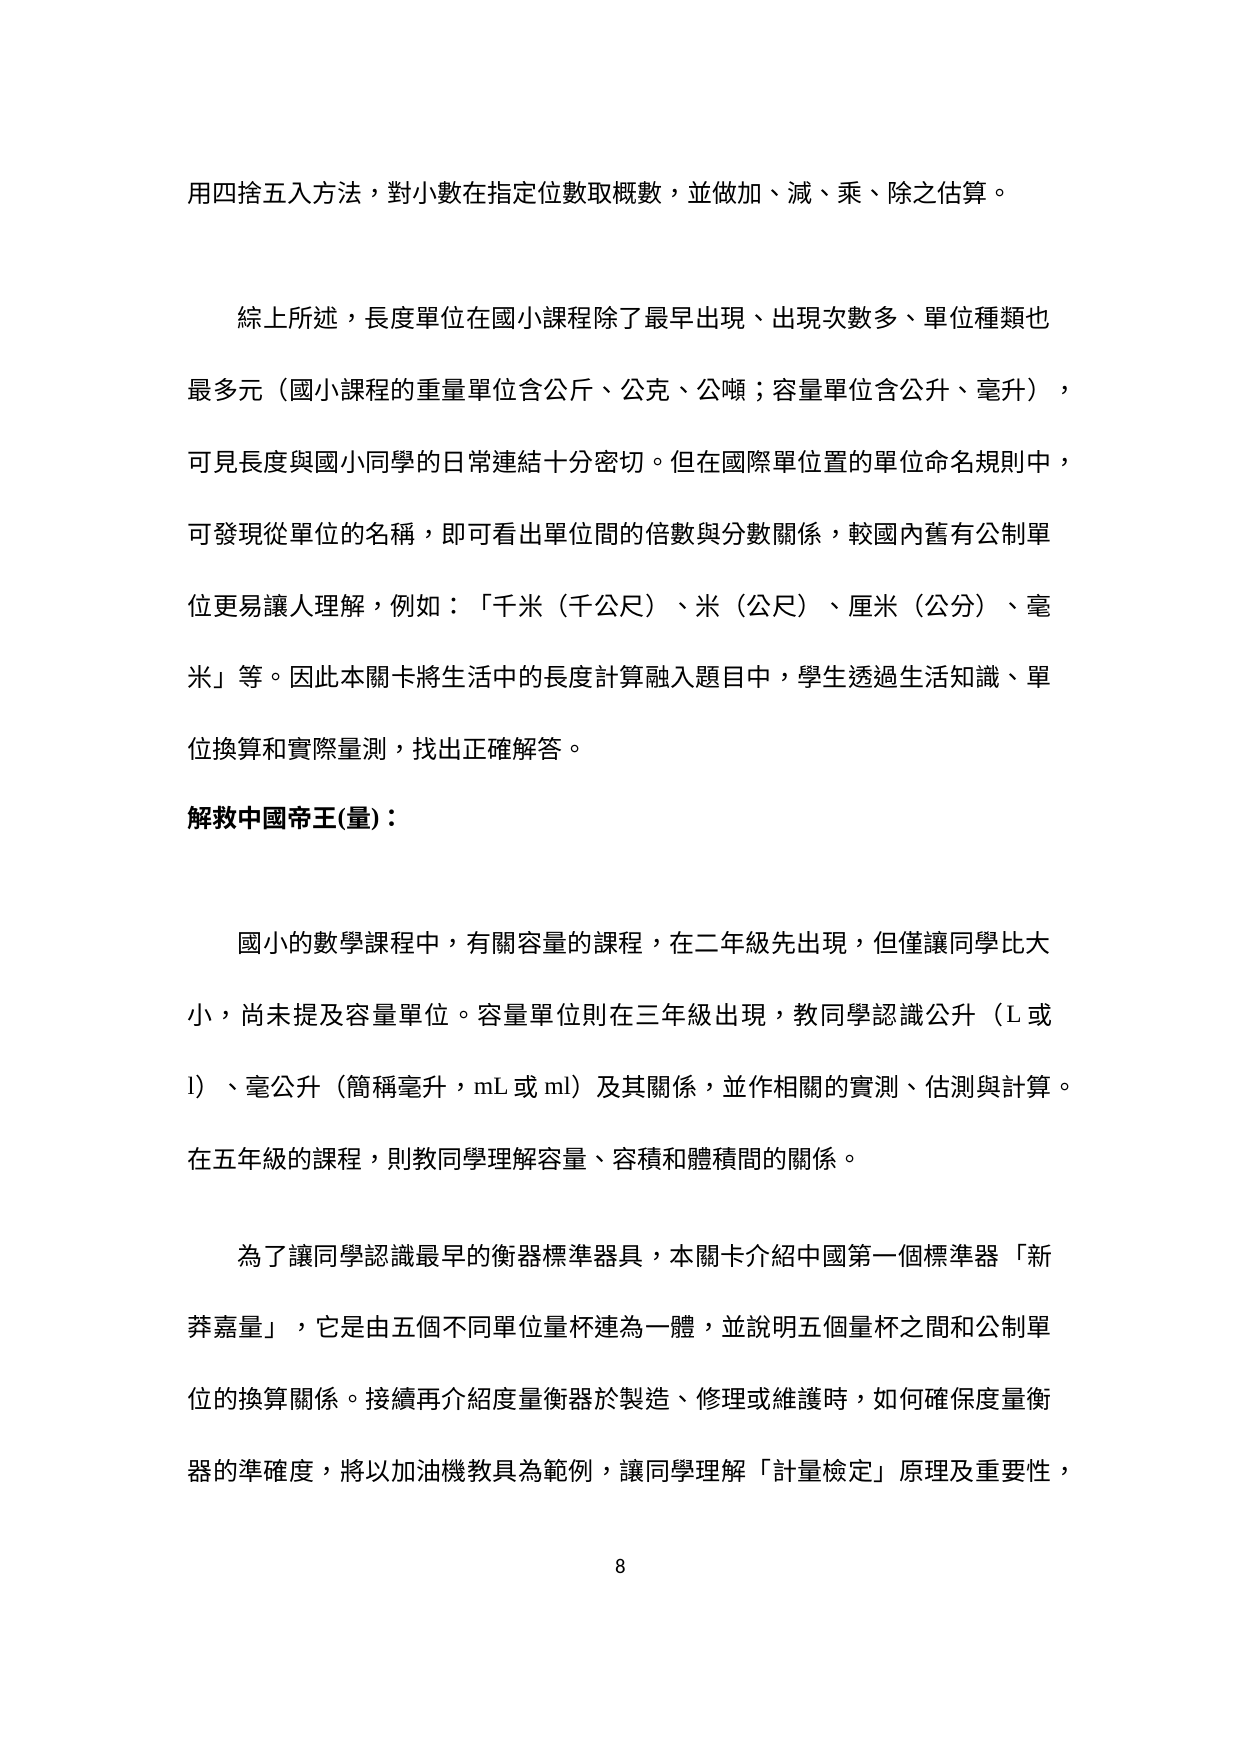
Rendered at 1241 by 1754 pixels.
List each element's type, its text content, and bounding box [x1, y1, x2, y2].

text 綜上所述，長度單位在國小課程除了最早出現、出現次數多、單位種類也最多元（國小課程的重量單位含公斤、公克、公噸；容量單位含公升、毫升），可見長度與國小同學的日常連結十分密切。但在國際單位置的單位命名規則中，可發現從單位的名稱，即可看出單位間的倍數與分數關係，較國內舊有公制單位更易讓人理解，例如：「千米（千公尺）、米（公尺）、厘米（公分）、毫米」等。因此本關卡將生活中的長度計算融入題目中，學生透過生活知識、單位換算和實際量測，找出正確解答。 [187, 275, 1053, 769]
text 為了讓同學認識最早的衡器標準器具，本關卡介紹中國第一個標準器「新莽嘉量」，它是由五個不同單位量杯連為一體，並說明五個量杯之間和公制單位的換算關係。接續再介紹度量衡器於製造、修理或維護時，如何確保度量衡器的準確度，將以加油機教具為範例，讓同學理解「計量檢定」原理及重要性，以了解標準檢驗局檢定員為消費者把關的工作。 [187, 1212, 1053, 1491]
text 用四捨五入方法，對小數在指定位數取概數，並做加、減、乘、除之估算。 [187, 150, 1053, 212]
text 國小的數學課程中，有關容量的課程，在二年級先出現，但僅讓同學比大小，尚未提及容量單位。容量單位則在三年級出現，教同學認識公升（L或l）、毫公升（簡稱毫升，mL或ml）及其關係，並作相關的實測、估測與計算。在五年級的課程，則教同學理解容量、容積和體積間的關係。 [187, 900, 1053, 1178]
text 解救中國帝王(量)： [187, 775, 1053, 837]
